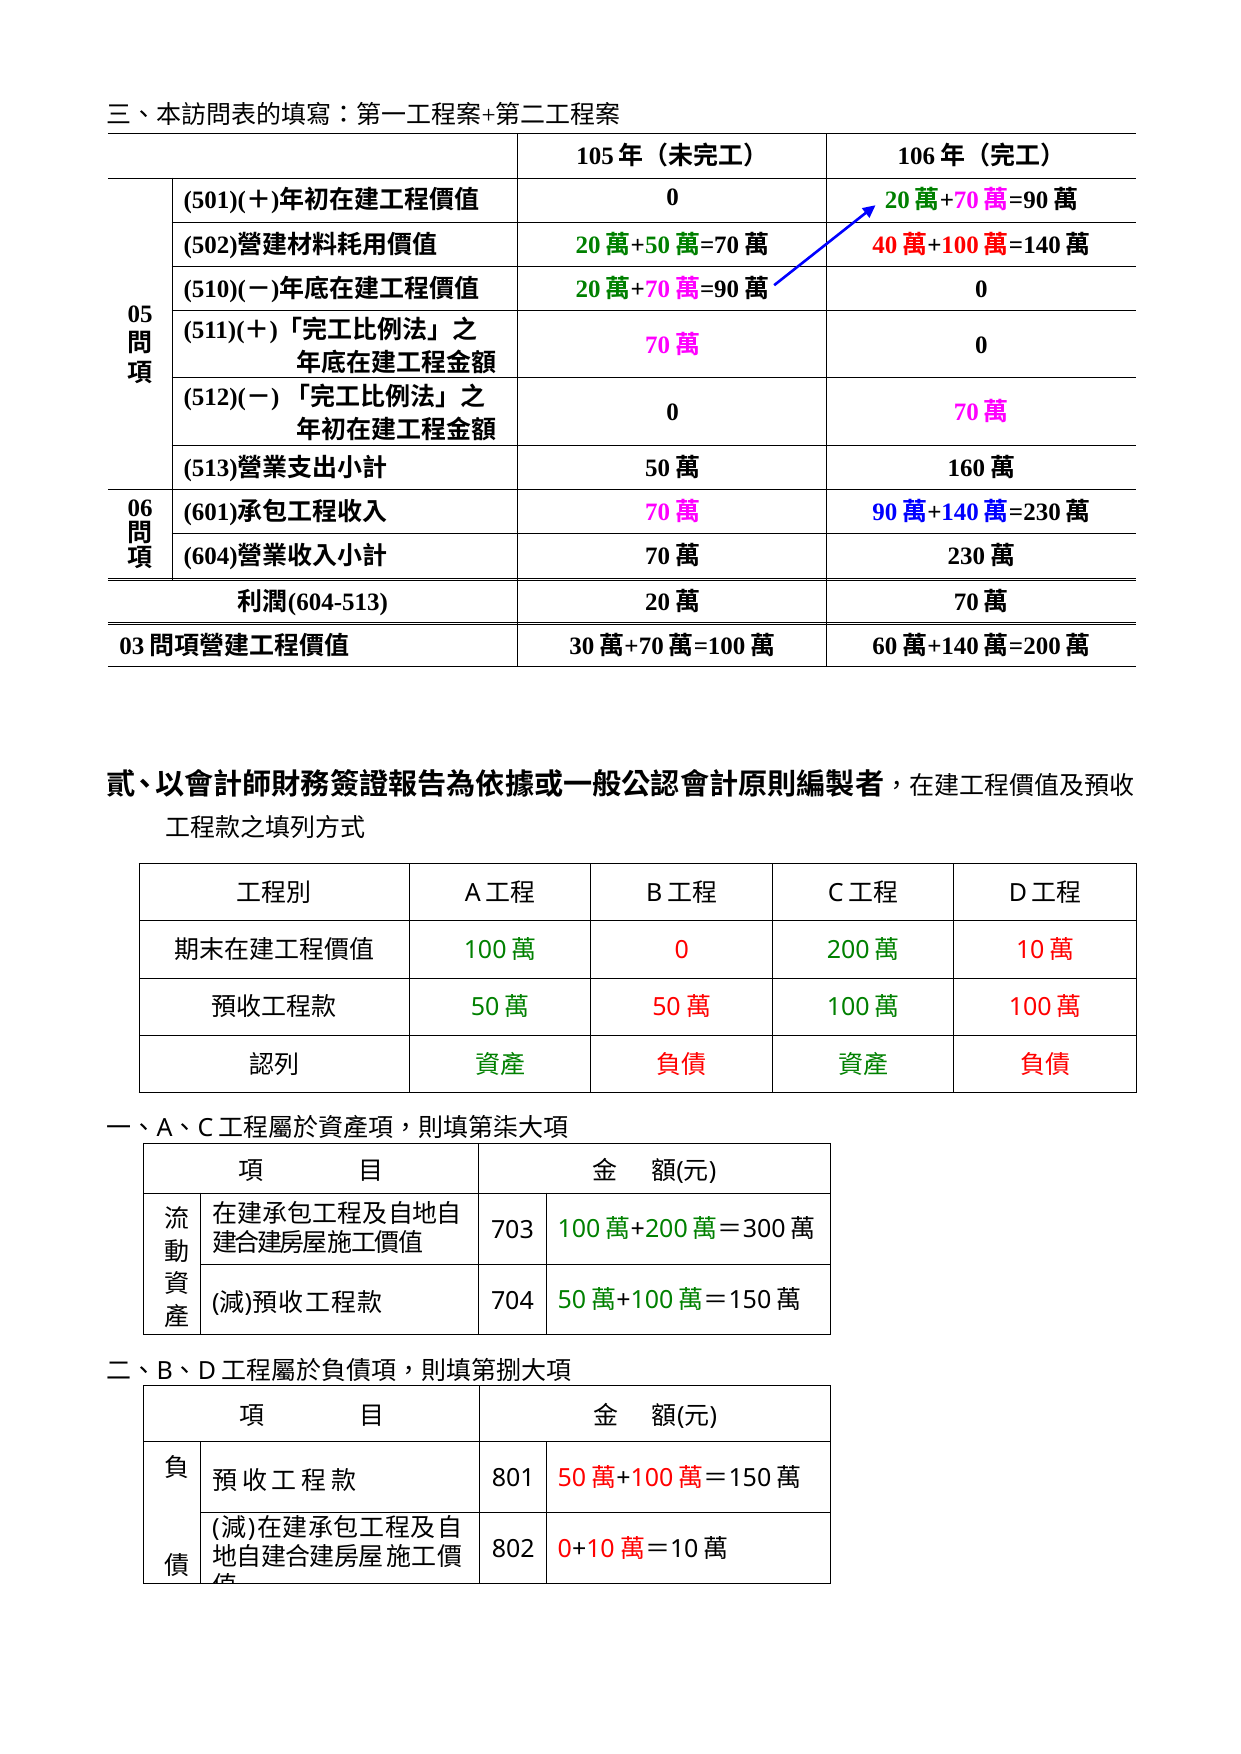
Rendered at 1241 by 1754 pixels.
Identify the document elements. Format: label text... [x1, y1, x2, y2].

table_cell 05問項 [108, 179, 172, 489]
table_header D工程 [954, 864, 1136, 920]
table_header A工程 [410, 864, 590, 920]
table_cell 20萬 [518, 581, 826, 622]
table_header 金 額(元) [480, 1386, 830, 1441]
table_cell 70萬 [827, 378, 1136, 445]
table_header 105年（未完工） [518, 134, 826, 177]
table_cell 40萬+100萬=140萬 [827, 223, 1136, 266]
table_cell 20萬+70萬=90萬 [518, 267, 826, 310]
table_header [108, 134, 517, 177]
table_cell (604)營業收入小計 [173, 534, 517, 578]
table_cell 資產 [410, 1036, 590, 1092]
table_cell 100萬+200萬＝300萬 [547, 1194, 830, 1263]
text 三、本訪問表的填寫：第一工程案+第二工程案 [106, 98, 1134, 129]
table_cell 負債 [954, 1036, 1136, 1092]
table_cell (511)(＋)「完工比例法」之 年底在建工程金額 [173, 311, 517, 377]
table_header C工程 [773, 864, 953, 920]
table_cell 期末在建工程價值 [140, 921, 409, 977]
table_cell (501)(＋)年初在建工程價值 [173, 179, 517, 222]
table_cell 06問項 [108, 490, 172, 578]
table_cell 0 [518, 378, 826, 445]
table_header 工程別 [140, 864, 409, 920]
table_cell 801 [480, 1442, 546, 1512]
table_cell 50萬 [591, 979, 772, 1034]
table_cell 20萬+70萬=90萬 [827, 179, 1136, 222]
table_cell 200萬 [773, 921, 953, 977]
table_cell (512)(－) 「完工比例法」之 年初在建工程金額 [173, 378, 517, 445]
table_header 金 額(元) [479, 1144, 830, 1193]
table_cell 0 [518, 179, 826, 222]
table_cell (510)(－)年底在建工程價值 [173, 267, 517, 310]
table_cell 50萬+100萬＝150萬 [547, 1442, 830, 1512]
table_cell 20萬+50萬=70萬 [518, 223, 826, 266]
table_cell 認列 [140, 1036, 409, 1092]
table_cell 100萬 [773, 979, 953, 1034]
table_cell 50萬 [518, 446, 826, 489]
table_cell 資產 [773, 1036, 953, 1092]
table_cell 03問項營建工程價值 [108, 625, 517, 666]
table_cell (減)在建承包工程及自地自建合建房屋施工價值 [201, 1513, 479, 1583]
table_cell 流動資產 [144, 1194, 200, 1334]
table_cell 0 [591, 921, 772, 977]
table_header B工程 [591, 864, 772, 920]
text 二、B、D工程屬於負債項，則填第捌大項 [106, 1354, 1134, 1385]
table_cell (601)承包工程收入 [173, 490, 517, 533]
table_cell 802 [480, 1513, 546, 1583]
table_cell 預 收 工 程 款 [201, 1442, 479, 1512]
table_header 項 目 [144, 1386, 479, 1441]
table_cell 負債 [144, 1442, 200, 1583]
table_cell 預收工程款 [140, 979, 409, 1034]
table_cell 在建承包工程及自地自建合建房屋施工價值 [201, 1194, 478, 1263]
table_cell 100萬 [410, 921, 590, 977]
table_cell 10萬 [954, 921, 1136, 977]
table_cell 0 [827, 311, 1136, 377]
table_cell 70萬 [827, 581, 1136, 622]
table_header 106年（完工） [827, 134, 1136, 177]
table_cell 60萬+140萬=200萬 [827, 625, 1136, 666]
table_cell 100萬 [954, 979, 1136, 1034]
table_cell (513)營業支出小計 [173, 446, 517, 489]
table_cell 負債 [591, 1036, 772, 1092]
table_cell 160萬 [827, 446, 1136, 489]
table_cell 50萬+100萬＝150萬 [547, 1265, 830, 1334]
text 貳、以會計師財務簽證報告為依據或一般公認會計原則編製者，在建工程價值及預收工程款之填列方式 [106, 761, 1134, 844]
table_cell 70萬 [518, 490, 826, 533]
table_cell 703 [479, 1194, 546, 1263]
table_cell 70萬 [518, 311, 826, 377]
table_cell 70萬 [518, 534, 826, 578]
table_cell (502)營建材料耗用價值 [173, 223, 517, 266]
table_cell 230萬 [827, 534, 1136, 578]
table_cell 0+10萬＝10萬 [547, 1513, 830, 1583]
table_cell 30萬+70萬=100萬 [518, 625, 826, 666]
table_cell 50萬 [410, 979, 590, 1034]
table_header 項 目 [144, 1144, 478, 1193]
table_cell 90萬+140萬=230萬 [827, 490, 1136, 533]
table_cell 利潤(604-513) [108, 581, 517, 622]
table_cell 704 [479, 1265, 546, 1334]
table_cell (減)預 收 工 程 款 [201, 1265, 478, 1334]
text 一、A、C工程屬於資產項，則填第柒大項 [106, 1112, 1134, 1143]
table_cell 0 [827, 267, 1136, 310]
